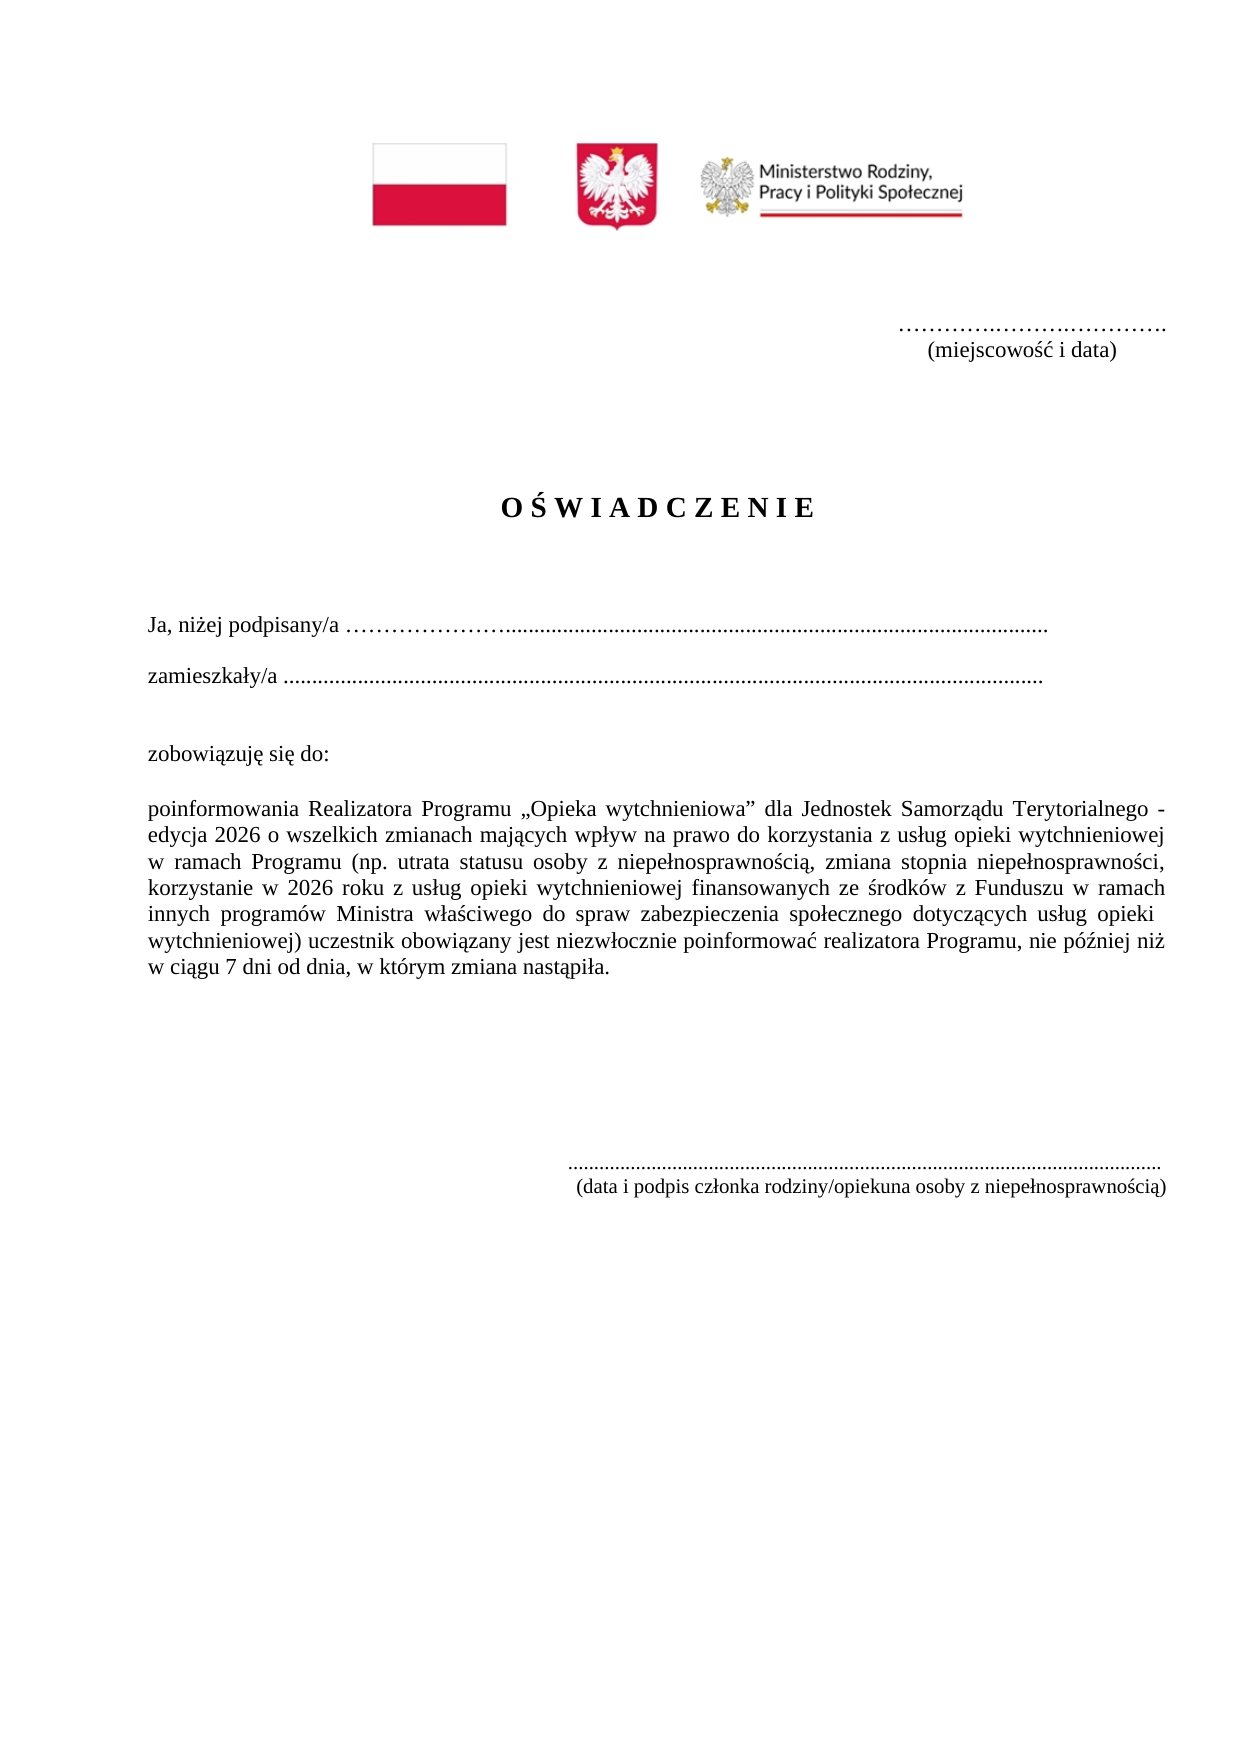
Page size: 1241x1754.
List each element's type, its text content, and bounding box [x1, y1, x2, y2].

text zamieszkały/a ..................................................................................................................................... [148, 662, 1167, 689]
text .................................................................................................................. (data i podpis członka rodziny/opiekuna osoby z niepełnosprawnością) [148, 1150, 1167, 1198]
text ………….……….…………. [148, 310, 1167, 336]
text (miejscowość i data) [148, 336, 1167, 362]
text zobowiązuję się do: [148, 740, 1167, 766]
text Ja, niżej podpisany/a …………………............................................................................................... [148, 611, 1167, 638]
text poinformowania Realizatora Programu „Opieka wytchnieniowa” dla Jednostek Samorządu Terytorialnego - edycja 2026 o wszelkich zmianach mających wpływ na prawo do korzystania z usług opieki wytchnieniowej w ramach Programu (np. utrata statusu osoby z niepełnosprawnością, zmiana stopnia niepełnosprawności, korzystanie w 2026 roku z usług opieki wytchnieniowej finansowanych ze środków z Funduszu w ramach innych programów Ministra właściwego do spraw zabezpieczenia społecznego dotyczących usług opieki wytchnieniowej) uczestnik obowiązany jest niezwłocznie poinformować realizatora Programu, nie później niż w ciągu 7 dni od dnia, w którym zmiana nastąpiła. [148, 795, 1167, 979]
text O Ś W I A D C Z E N I E [148, 491, 1167, 524]
